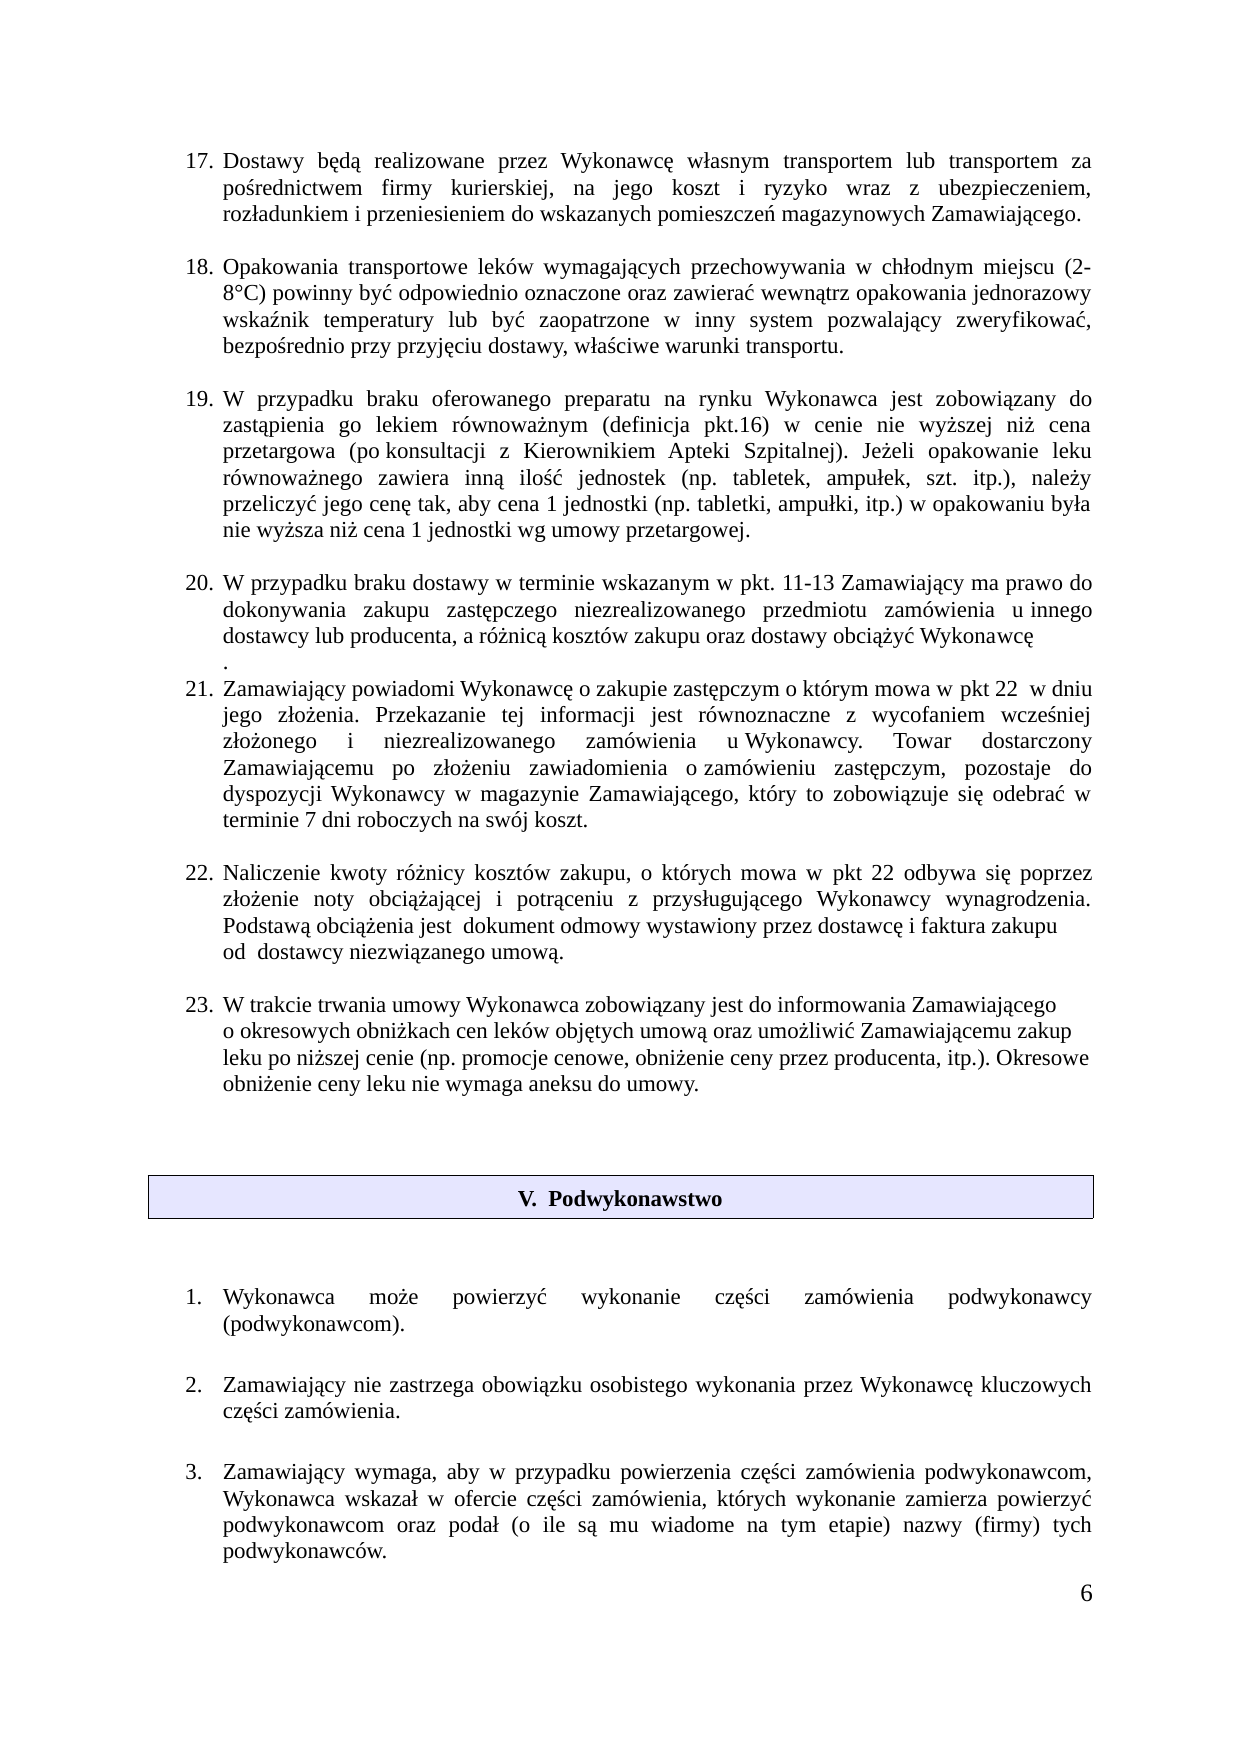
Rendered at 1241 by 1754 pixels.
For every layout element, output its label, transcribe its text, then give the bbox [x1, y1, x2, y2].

list W przypadku braku oferowanego preparatu na rynku Wykonawca jest zobowiązany do zastąpienia go lekiem równoważnym (definicja pkt.16) w cenie nie wyższej niż cena przetargowa (po konsultacji z Kierownikiem Apteki Szpitalnej). Jeżeli opakowanie leku równoważnego zawiera inną ilość jednostek (np. tabletek, ampułek, szt. itp.), należy przeliczyć jego cenę tak, aby cena 1 jednostki (np. tabletki, ampułki, itp.) w opakowaniu była nie wyższa niż cena 1 jednostki wg umowy przetargowej. [185, 385, 1093, 543]
list W przypadku braku dostawy w terminie wskazanym w pkt. 11-13 Zamawiający ma prawo do dokonywania zakupu zastępczego niezrealizowanego przedmiotu zamówienia u innego dostawcy lub producenta, a różnicą kosztów zakupu oraz dostawy obciążyć Wykonawcę [185, 569, 1093, 648]
list Opakowania transportowe leków wymagających przechowywania w chłodnym miejscu (2- 8°C) powinny być odpowiednio oznaczone oraz zawierać wewnątrz opakowania jednorazowy wskaźnik temperatury lub być zaopatrzone w inny system pozwalający zweryfikować, bezpośrednio przy przyjęciu dostawy, właściwe warunki transportu. [185, 253, 1093, 358]
list Zamawiający nie zastrzega obowiązku osobistego wykonania przez Wykonawcę kluczowych części zamówienia. [185, 1371, 1093, 1423]
list . [185, 648, 1093, 675]
list od dostawcy niezwiązanego umową. [185, 938, 1093, 964]
list Zamawiający powiadomi Wykonawcę o zakupie zastępczym o którym mowa w pkt 22 w dniu jego złożenia. Przekazanie tej informacji jest równoznaczne z wycofaniem wcześniej złożonego i niezrealizowanego zamówienia u Wykonawcy. Towar dostarczony Zamawiającemu po złożeniu zawiadomienia o zamówieniu zastępczym, pozostaje do dyspozycji Wykonawcy w magazynie Zamawiającego, który to zobowiązuje się odebrać w terminie 7 dni roboczych na swój koszt. [185, 675, 1093, 833]
list Naliczenie kwoty różnicy kosztów zakupu, o których mowa w pkt 22 odbywa się poprzez złożenie noty obciążającej i potrąceniu z przysługującego Wykonawcy wynagrodzenia. Podstawą obciążenia jest dokument odmowy wystawiony przez dostawcę i faktura zakupu [185, 859, 1093, 938]
list Dostawy będą realizowane przez Wykonawcę własnym transportem lub transportem za pośrednictwem firmy kurierskiej, na jego koszt i ryzyko wraz z ubezpieczeniem, rozładunkiem i przeniesieniem do wskazanych pomieszczeń magazynowych Zamawiającego. [185, 148, 1093, 227]
table_header V. Podwykonawstwo [149, 1176, 1093, 1218]
list W trakcie trwania umowy Wykonawca zobowiązany jest do informowania Zamawiającego o okresowych obniżkach cen leków objętych umową oraz umożliwić Zamawiającemu zakup leku po niższej cenie (np. promocje cenowe, obniżenie ceny przez producenta, itp.). Okresowe obniżenie ceny leku nie wymaga aneksu do umowy. [185, 991, 1093, 1096]
list Wykonawca może powierzyć wykonanie części zamówienia podwykonawcy (podwykonawcom). [185, 1283, 1093, 1336]
list Zamawiający wymaga, aby w przypadku powierzenia części zamówienia podwykonawcom, Wykonawca wskazał w ofercie części zamówienia, których wykonanie zamierza powierzyć podwykonawcom oraz podał (o ile są mu wiadome na tym etapie) nazwy (firmy) tych podwykonawców. [185, 1458, 1093, 1564]
